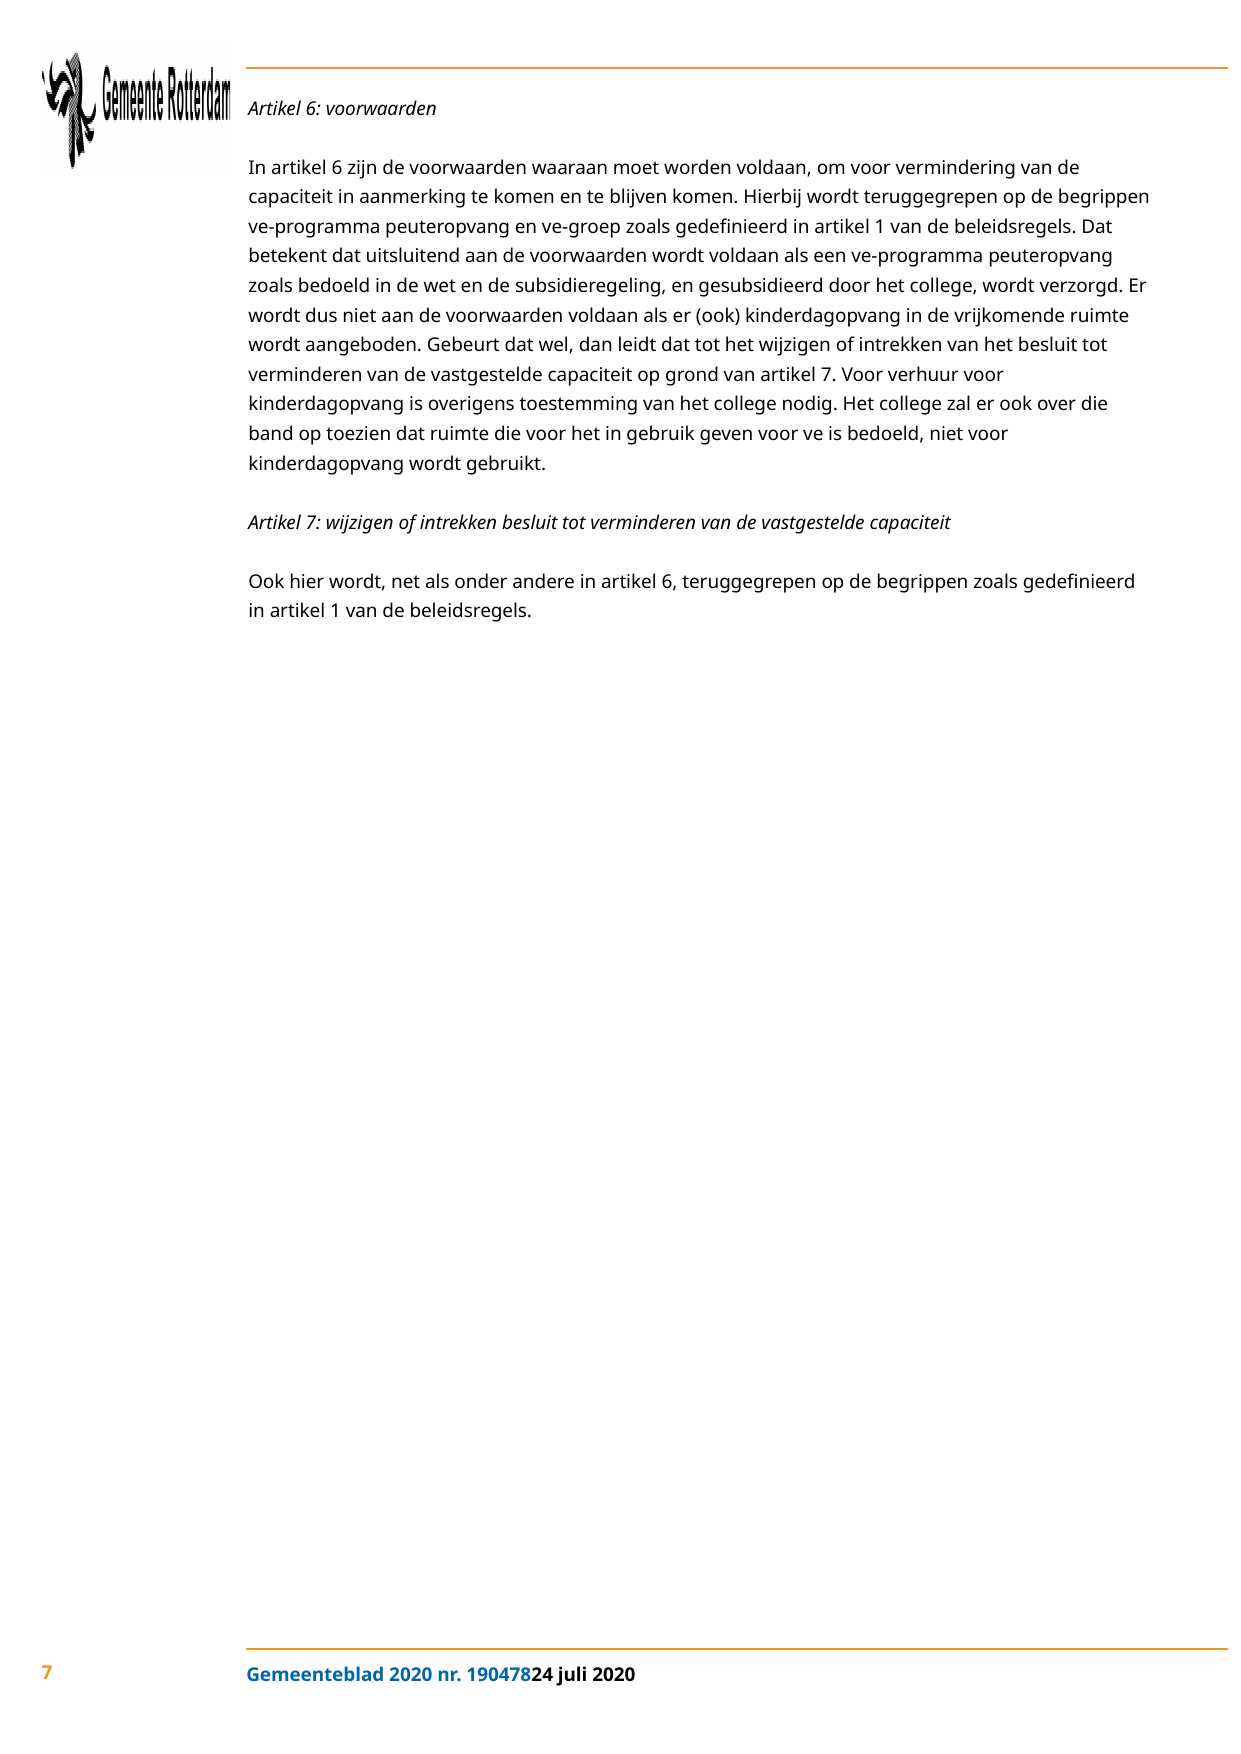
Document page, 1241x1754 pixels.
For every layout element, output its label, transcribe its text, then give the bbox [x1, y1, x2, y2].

text Artikel 7: wijzigen of intrekken besluit tot verminderen van de vastgestelde capaciteit [248, 509, 1152, 535]
text In artikel 6 zijn de voorwaarden waaraan moet worden voldaan, om voor vermindering van de capaciteit in aanmerking te komen en te blijven komen. Hierbij wordt teruggegrepen op de begrippen ve-programma peuteropvang en ve-groep zoals gedefinieerd in artikel 1 van de beleidsregels. Dat betekent dat uitsluitend aan de voorwaarden wordt voldaan als een ve-programma peuteropvang zoals bedoeld in de wet en de subsidieregeling, en gesubsidieerd door het college, wordt verzorgd. Er wordt dus niet aan de voorwaarden voldaan als er (ook) kinderdagopvang in de vrijkomende ruimte wordt aangeboden. Gebeurt dat wel, dan leidt dat tot het wijzigen of intrekken van het besluit tot verminderen van de vastgestelde capaciteit op grond van artikel 7. Voor verhuur voor kinderdagopvang is overigens toestemming van het college nodig. Het college zal er ook over die band op toezien dat ruimte die voor het in gebruik geven voor ve is bedoeld, niet voor kinderdagopvang wordt gebruikt. [248, 154, 1152, 476]
picture [41, 47, 231, 172]
text Ook hier wordt, net als onder andere in artikel 6, teruggegrepen op de begrippen zoals gedefinieerd in artikel 1 van de beleidsregels. [248, 568, 1152, 623]
text Artikel 6: voorwaarden [248, 95, 1152, 121]
